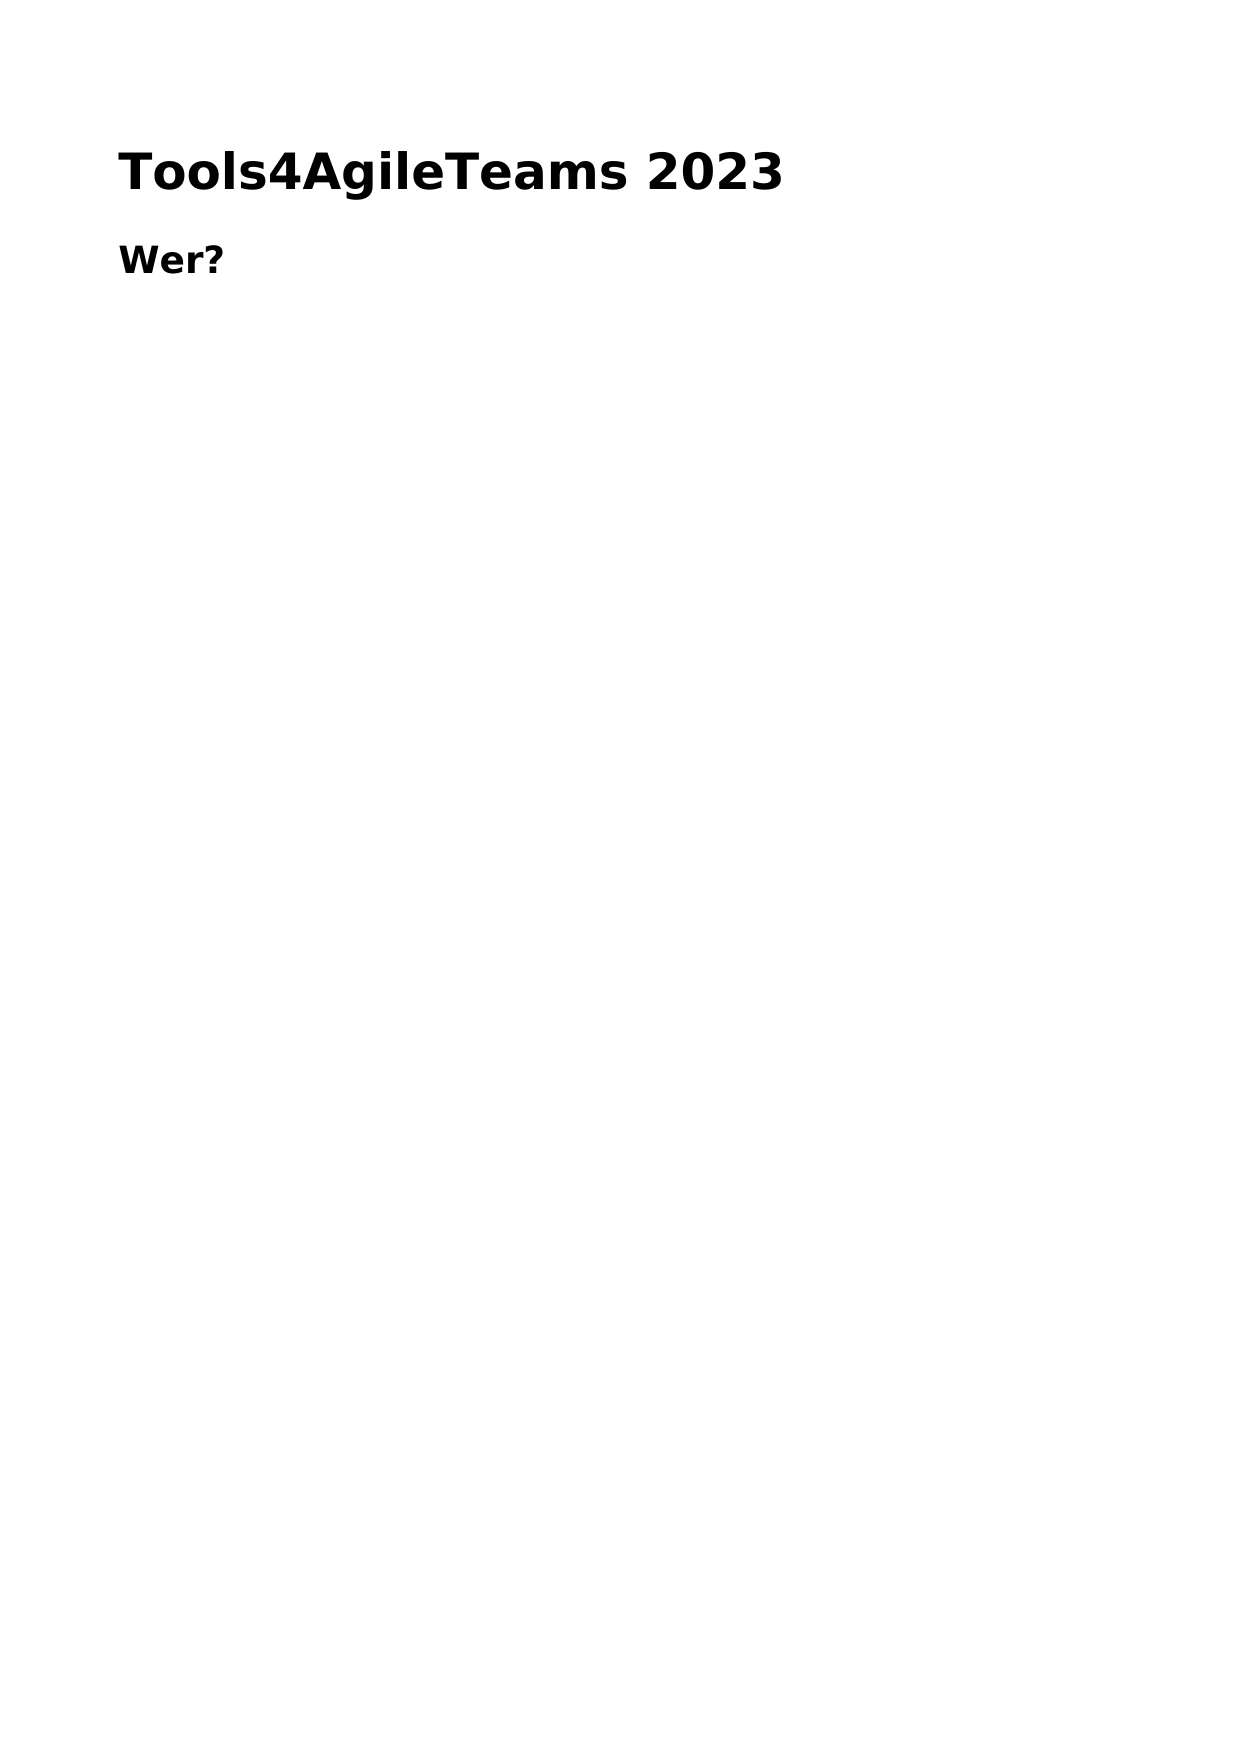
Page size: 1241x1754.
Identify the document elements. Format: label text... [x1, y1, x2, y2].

subtitle Tools4AgileTeams 2023 [118, 143, 1122, 201]
subtitle Wer? [118, 239, 1122, 282]
